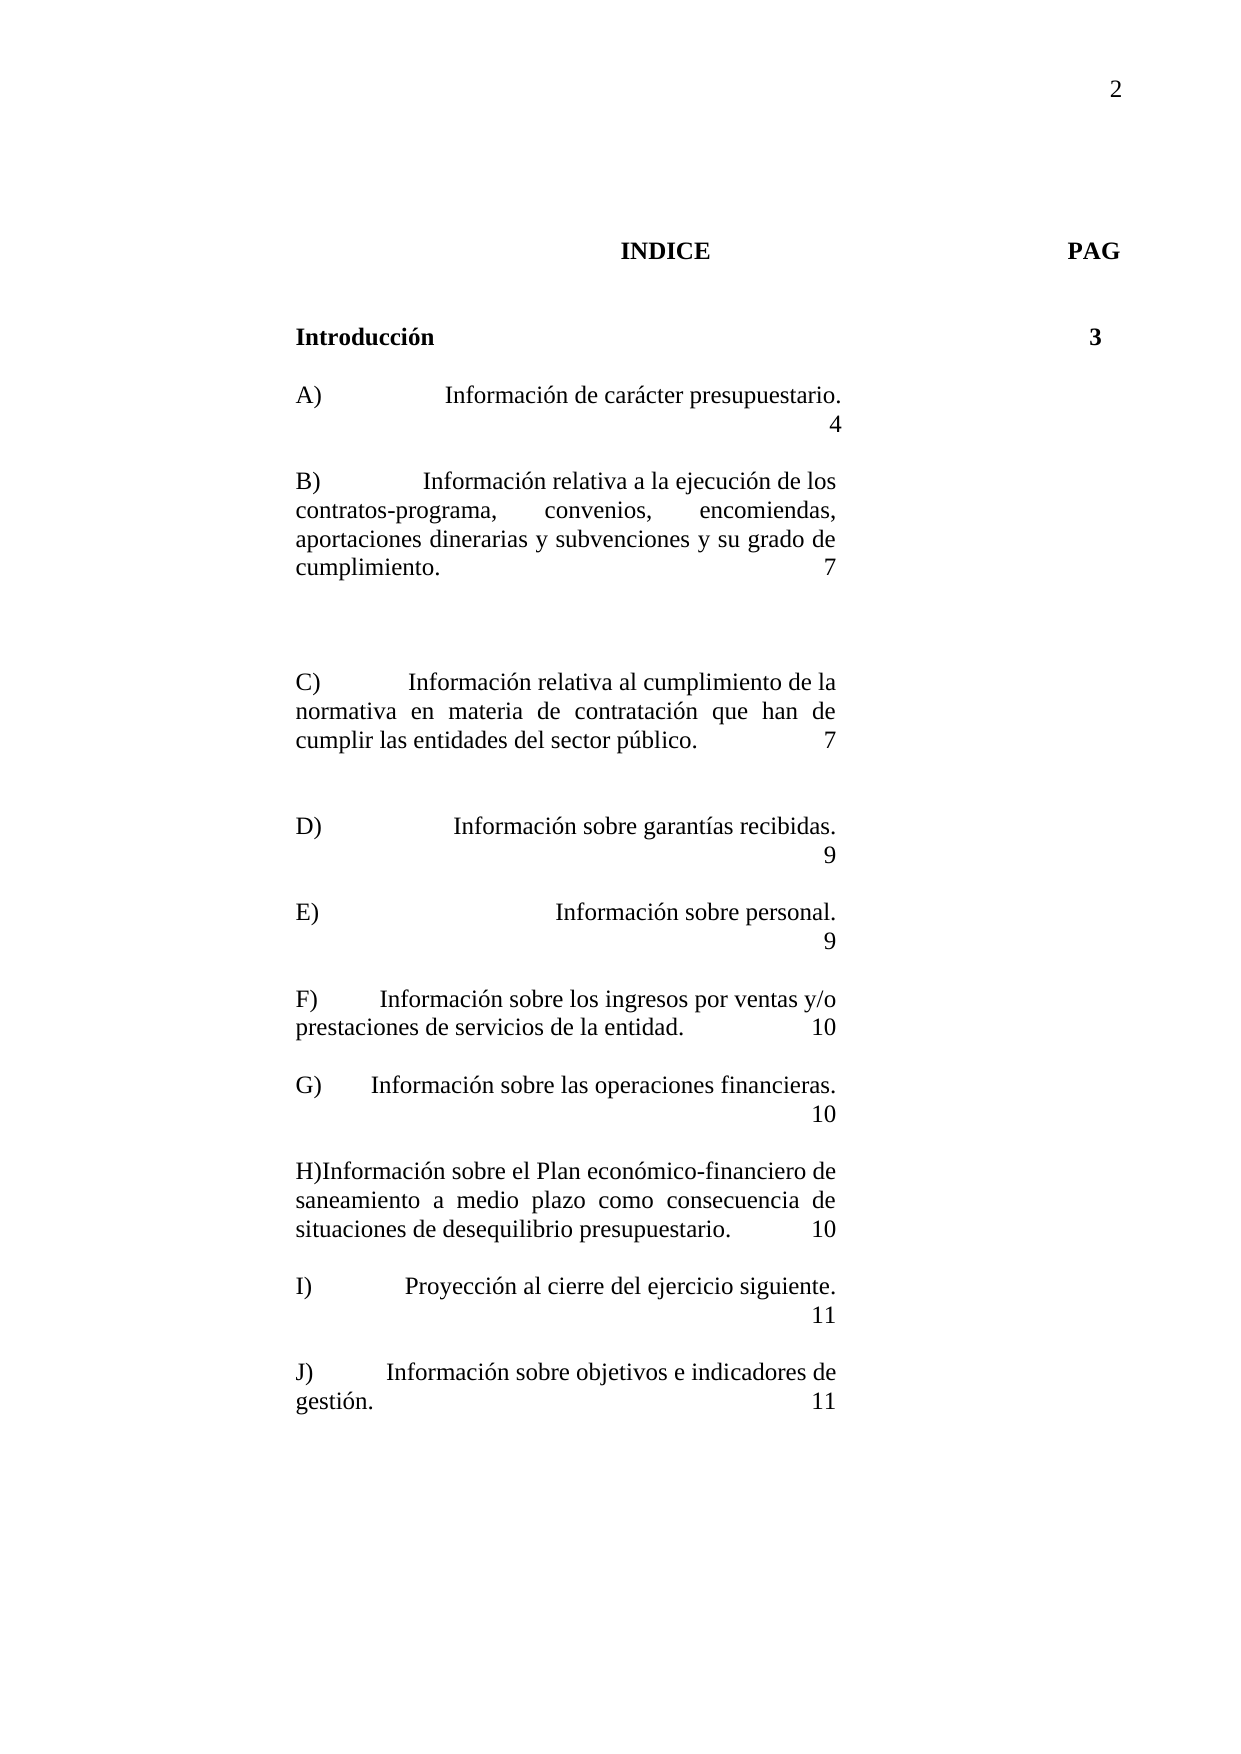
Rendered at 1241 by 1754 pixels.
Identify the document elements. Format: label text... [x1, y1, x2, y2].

list Información de carácter presupuestario. 4 [295, 380, 842, 437]
list Información relativa a la ejecución de los contratos-programa, convenios, encomiendas, aportaciones dinerarias y subvenciones y su grado de cumplimiento. 7 [295, 466, 836, 639]
list Información sobre personal. 9 [295, 897, 836, 955]
list Información relativa al cumplimiento de la normativa en materia de contratación que han de cumplir las entidades del sector público. 7 [295, 667, 836, 782]
text Introducción 3 [295, 322, 1122, 351]
list Información sobre el Plan económico-financiero de saneamiento a medio plazo como consecuencia de situaciones de desequilibrio presupuestario. 10 [295, 1156, 836, 1242]
list Información sobre los ingresos por ventas y/o prestaciones de servicios de la entidad. 10 [295, 984, 836, 1041]
list Proyección al cierre del ejercicio siguiente. 11 [295, 1271, 836, 1329]
list Información sobre objetivos e indicadores de gestión. 11 [295, 1357, 836, 1415]
list Información sobre las operaciones financieras. 10 [295, 1070, 836, 1127]
text INDICE PAG [295, 236, 1122, 265]
list Información sobre garantías recibidas. 9 [295, 811, 836, 869]
